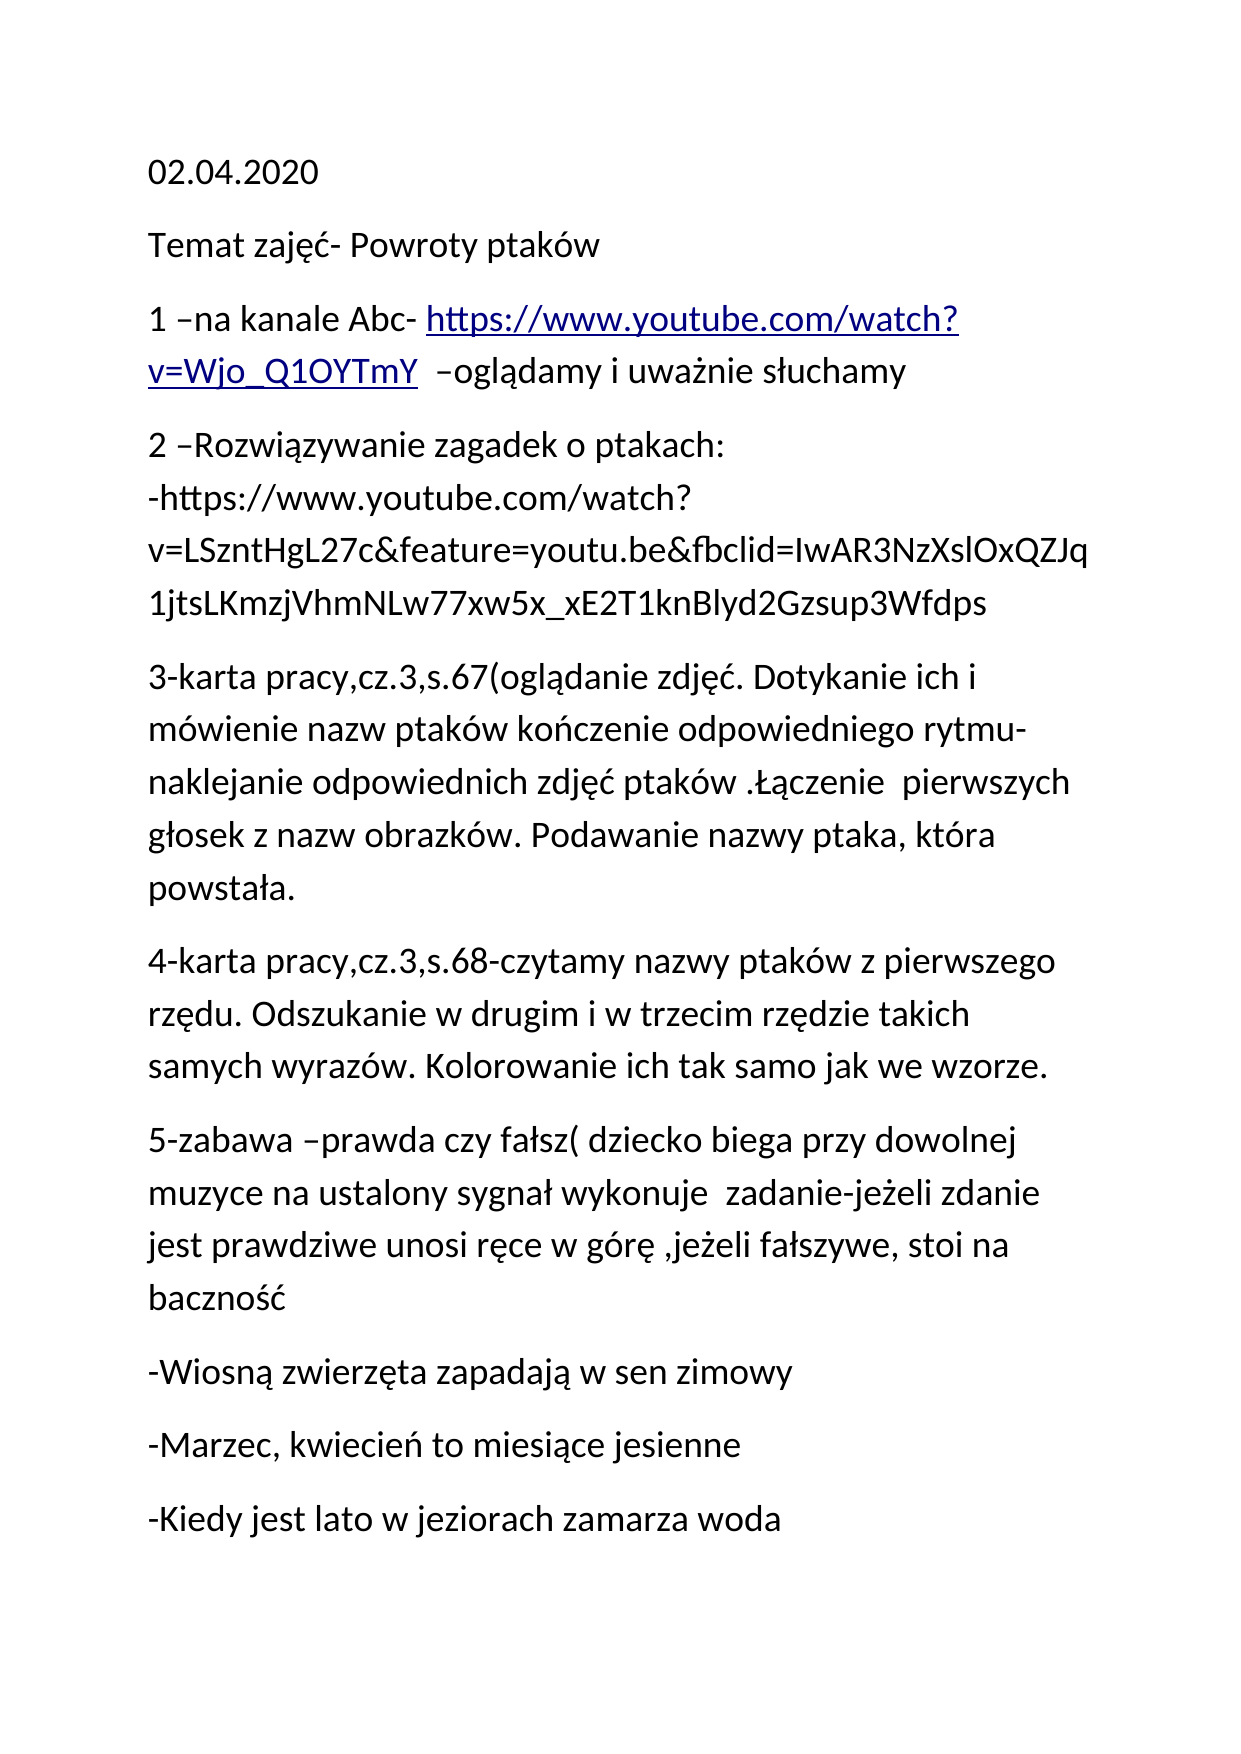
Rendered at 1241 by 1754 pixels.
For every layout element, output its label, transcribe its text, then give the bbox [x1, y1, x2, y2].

text -Marzec, kwiecień to miesiące jesienne [148, 1421, 1093, 1467]
text -Kiedy jest lato w jeziorach zamarza woda [148, 1495, 1093, 1541]
text Temat zajęć- Powroty ptaków [148, 221, 1093, 267]
text -Wiosną zwierzęta zapadają w sen zimowy [148, 1348, 1093, 1393]
text 2 –Rozwiązywanie zagadek o ptakach: -https://www.youtube.com/watch?v=LSzntHgL27c&feature=youtu.be&fbclid=IwAR3NzXslOxQZJq1jtsLKmzjVhmNLw77xw5x_xE2T1knBlyd2Gzsup3Wfdps [148, 421, 1093, 625]
text 5-zabawa –prawda czy fałsz( dziecko biega przy dowolnej muzyce na ustalony sygnał wykonuje zadanie-jeżeli zdanie jest prawdziwe unosi ręce w górę ,jeżeli fałszywe, stoi na baczność [148, 1116, 1093, 1320]
text 4-karta pracy,cz.3,s.68-czytamy nazwy ptaków z pierwszego rzędu. Odszukanie w drugim i w trzecim rzędzie takich samych wyrazów. Kolorowanie ich tak samo jak we wzorze. [148, 937, 1093, 1088]
text 3-karta pracy,cz.3,s.67(oglądanie zdjęć. Dotykanie ich i mówienie nazw ptaków kończenie odpowiedniego rytmu-naklejanie odpowiednich zdjęć ptaków .Łączenie pierwszych głosek z nazw obrazków. Podawanie nazwy ptaka, która powstała. [148, 653, 1093, 909]
text 02.04.2020 [148, 148, 1093, 193]
text 1 –na kanale Abc- https://www.youtube.com/watch?v=Wjo_Q1OYTmY –oglądamy i uważnie słuchamy [148, 295, 1093, 393]
